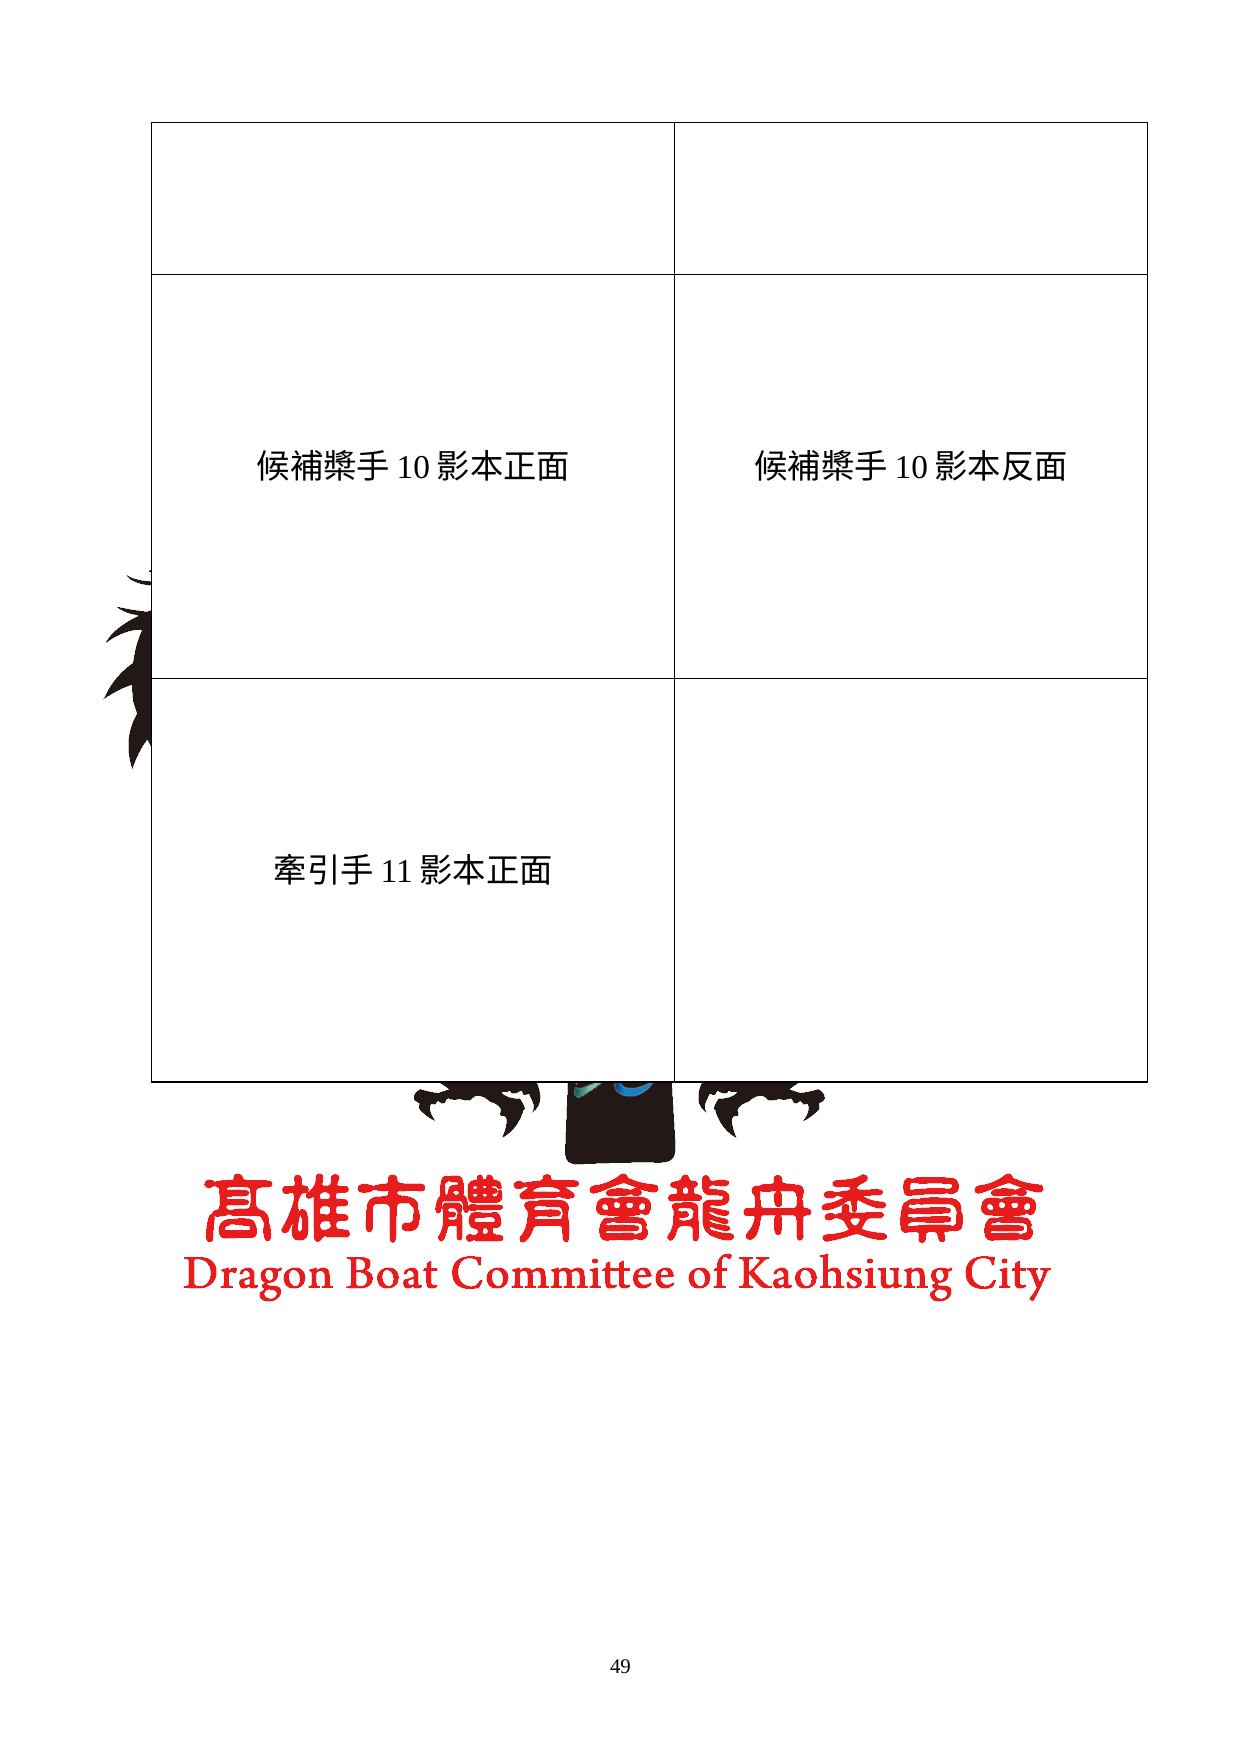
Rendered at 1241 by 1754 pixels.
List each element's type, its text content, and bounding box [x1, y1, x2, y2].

table_cell 牽引手11影本正面 [152, 679, 674, 1081]
table_cell 候補槳手10影本正面 [152, 275, 674, 678]
table_cell [675, 123, 1147, 274]
picture [103, 404, 1137, 1350]
table_cell 候補槳手10影本反面 [675, 275, 1147, 678]
table_cell [152, 123, 674, 274]
table_cell [675, 679, 1147, 1081]
